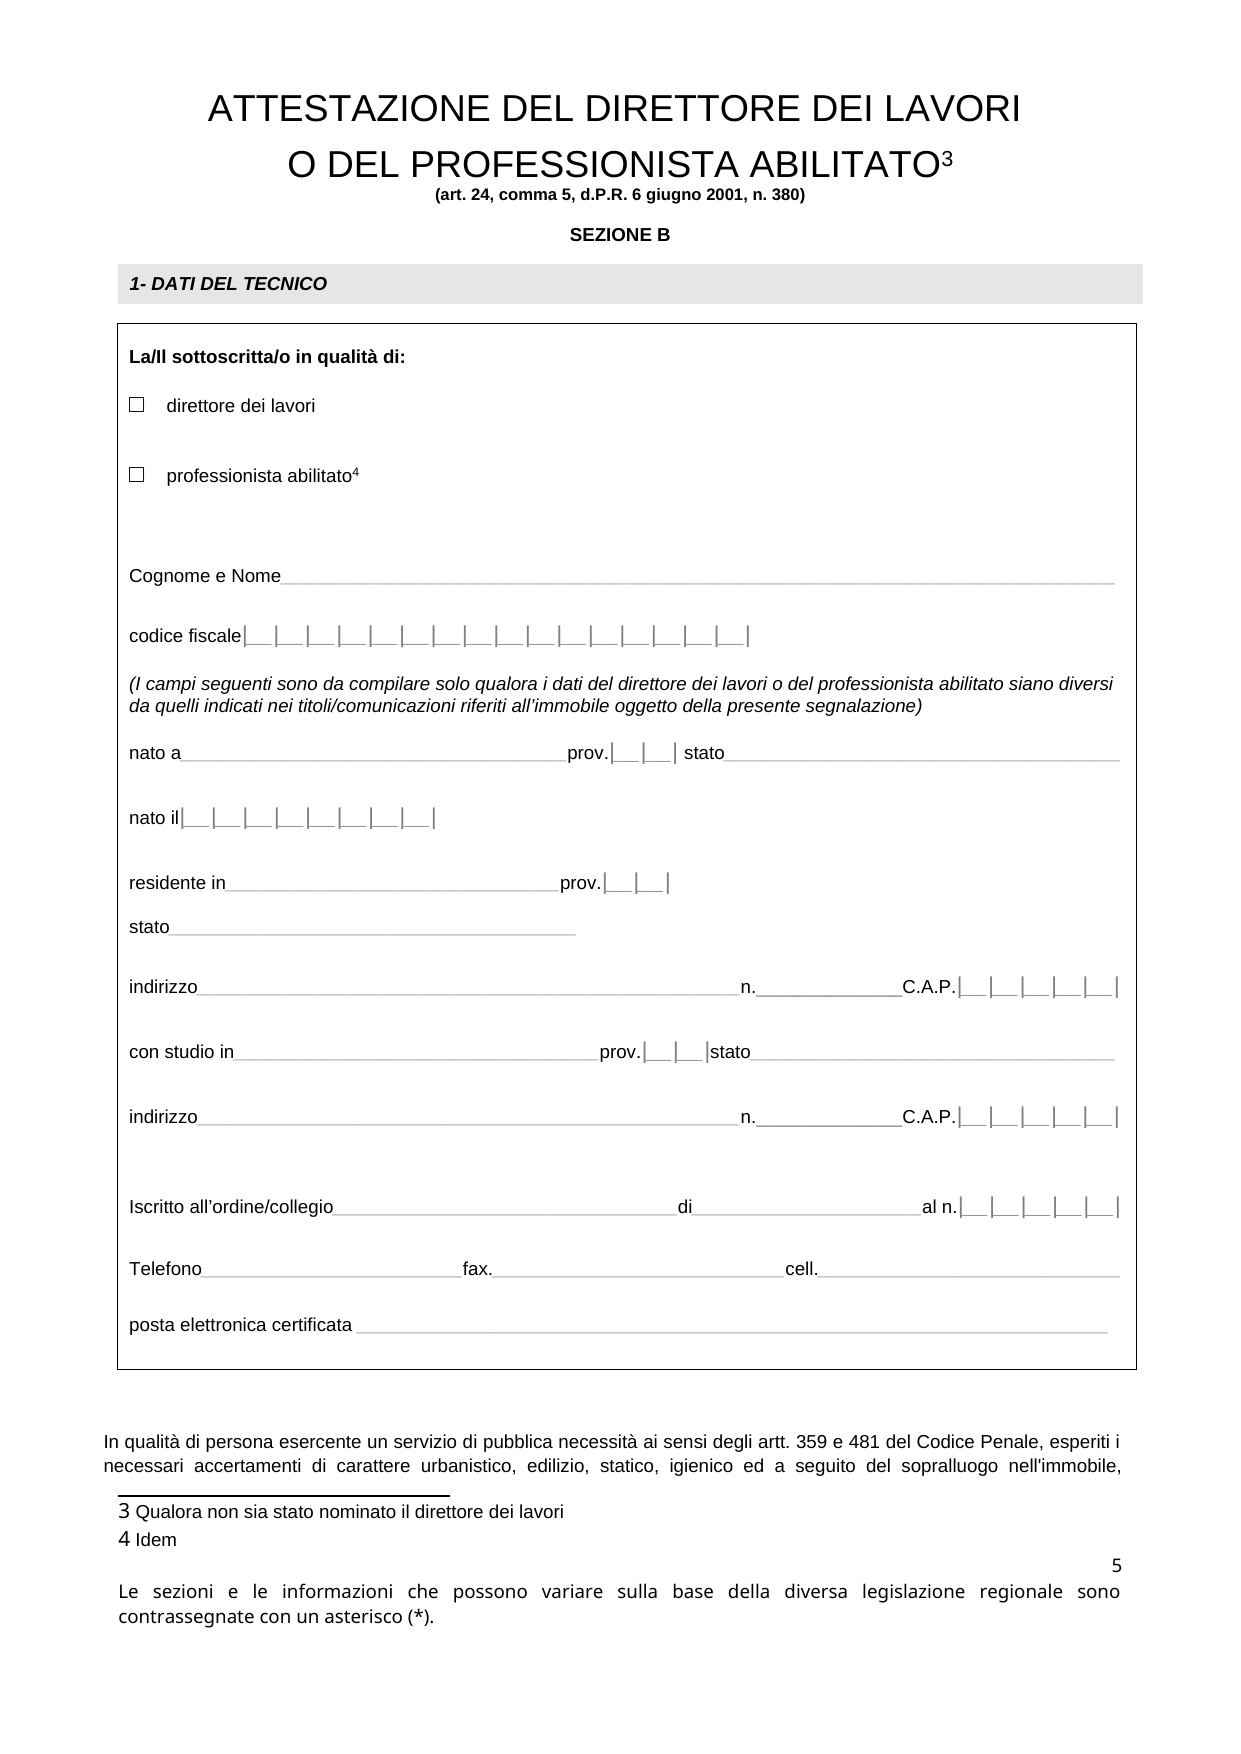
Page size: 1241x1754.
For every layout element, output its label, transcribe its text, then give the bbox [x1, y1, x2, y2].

text In qualità di persona esercente un servizio di pubblica necessità ai sensi degli artt. 359 e 481 del Codice Penale, esperiti i necessari accertamenti di carattere urbanistico, edilizio, statico, igienico ed a seguito del sopralluogo nell'immobile, [103, 1430, 1122, 1477]
subtitle O DEL PROFESSIONISTA ABILITATO [118, 142, 1122, 185]
subtitle ATTESTAZIONE DEL DIRETTORE DEI LAVORI [118, 86, 1122, 129]
text (art. 24, comma 5, d.P.R. 6 giugno 2001, n. 380) [118, 185, 1122, 204]
table_header La/Il sottoscritta/o in qualità di: direttore dei lavori professionista abilitato Cognome e Nome________________________________________________________________________________ codice fiscale|__|__|__|__|__|__|__|__|__|__|__|__|__|__|__|__| (I campi seguenti sono da compilare solo qualora i dati del direttore dei lavori o del professionista abilitato siano diversi da quelli indicati nei titoli/comunicazioni riferiti all’immobile oggetto della presente segnalazione) nato a_____________________________________prov.|__|__| stato______________________________________ nato il|__|__|__|__|__|__|__|__| residente in________________________________prov.|__|__| stato_______________________________________ indirizzo____________________________________________________n.______________C.A.P.|__|__|__|__|__| con studio in___________________________________prov.|__|__|stato___________________________________ indirizzo____________________________________________________n.______________C.A.P.|__|__|__|__|__| Iscritto all’ordine/collegio_________________________________di______________________al n.|__|__|__|__|__| Telefono_________________________fax.____________________________cell._____________________________ posta elettronica certificata ________________________________________________________________________ [118, 324, 1136, 1369]
text Qualora non sia stato nominato il direttore dei lavori [118, 1496, 1122, 1524]
text SEZIONE B [118, 223, 1122, 245]
table_header 1- DATI DEL TECNICO [118, 264, 1143, 304]
